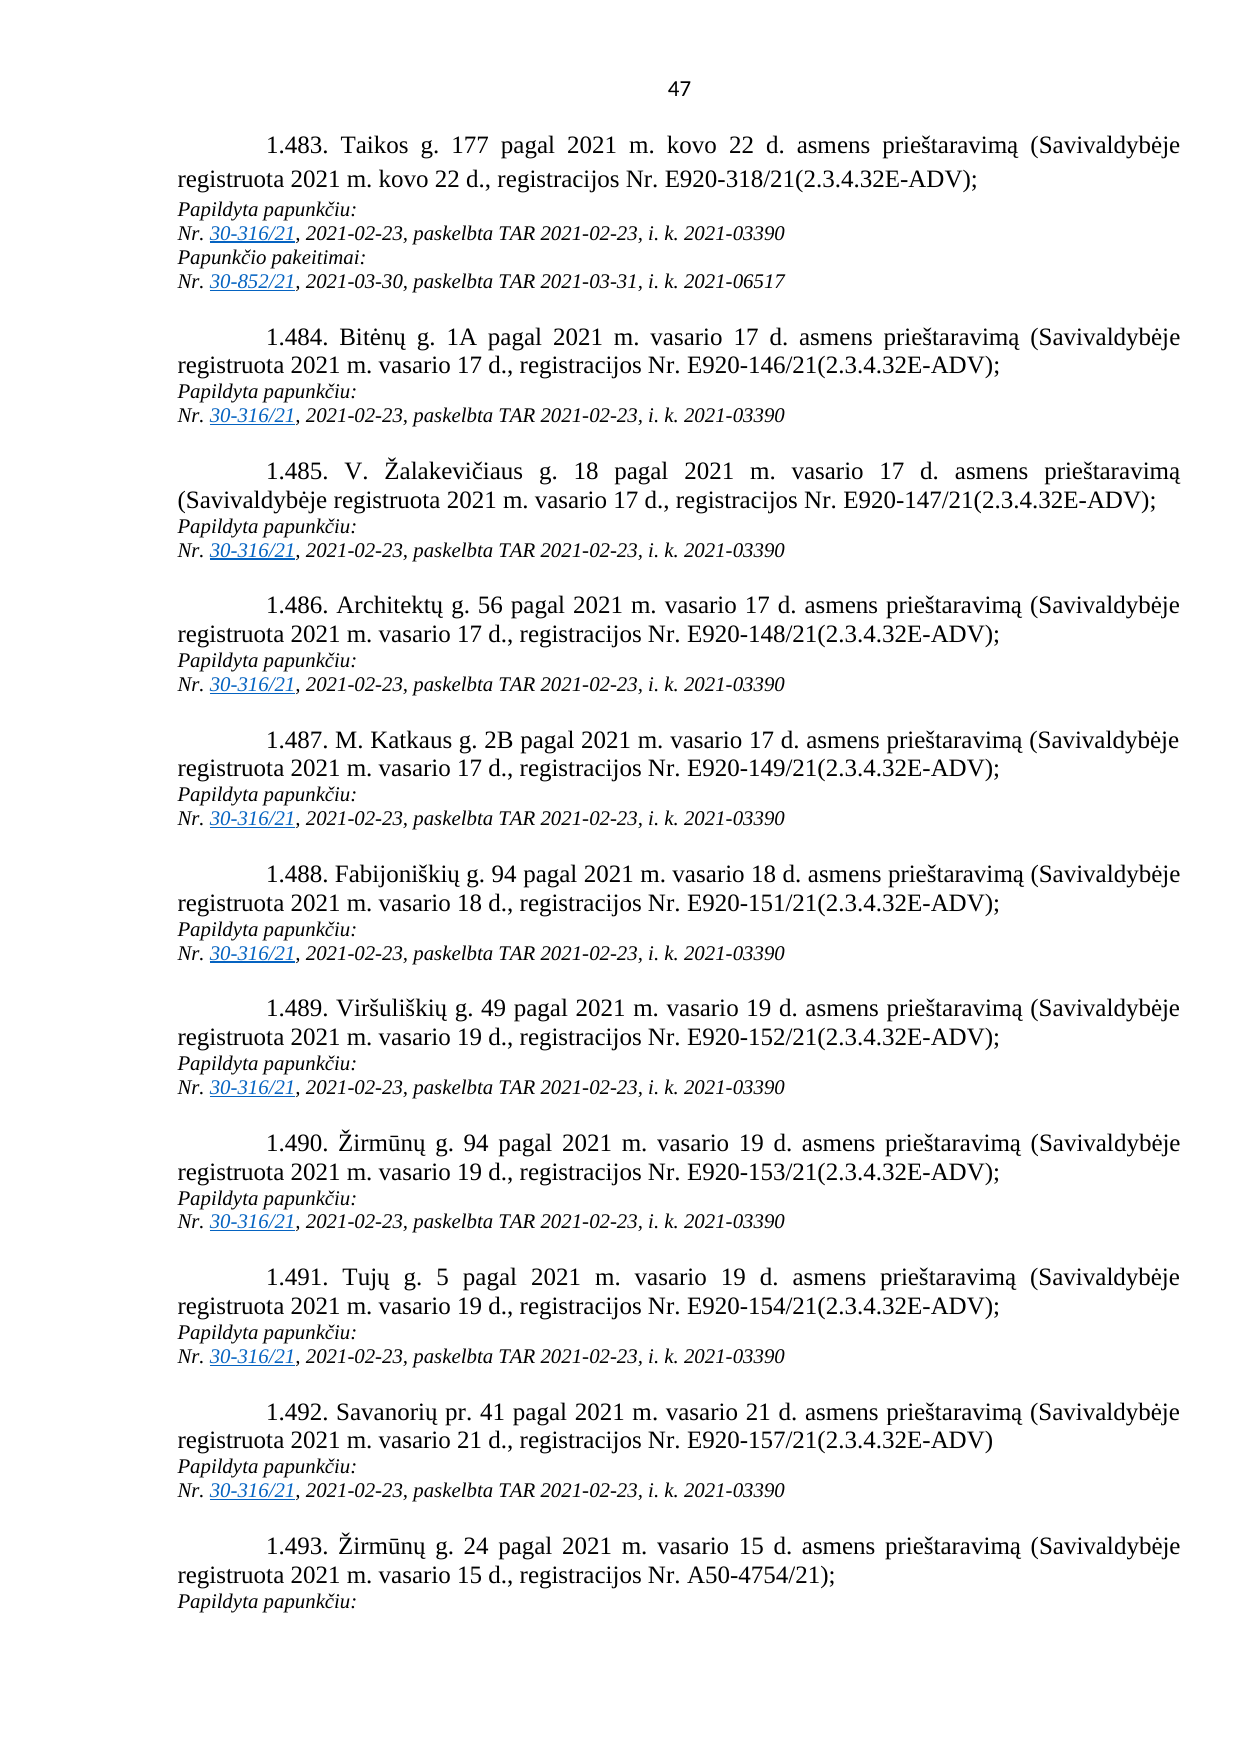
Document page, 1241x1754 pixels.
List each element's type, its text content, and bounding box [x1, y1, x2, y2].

text Papildyta papunkčiu: [177, 197, 1181, 221]
text 1.483. Taikos g. 177 pagal 2021 m. kovo 22 d. asmens prieštaravimą (Savivaldybėje registruota 2021 m. kovo 22 d., registracijos Nr. E920-318/21(2.3.4.32E-ADV); [177, 131, 1181, 192]
text Papildyta papunkčiu: [177, 1185, 1181, 1209]
text Nr. 30-316/21, 2021-02-23, paskelbta TAR 2021-02-23, i. k. 2021-03390 [177, 1075, 1181, 1099]
text Papildyta papunkčiu: [177, 1588, 1181, 1613]
text 1.486. Architektų g. 56 pagal 2021 m. vasario 17 d. asmens prieštaravimą (Savivaldybėje registruota 2021 m. vasario 17 d., registracijos Nr. E920-148/21(2.3.4.32E-ADV); [177, 590, 1181, 648]
text 1.485. V. Žalakevičiaus g. 18 pagal 2021 m. vasario 17 d. asmens prieštaravimą (Savivaldybėje registruota 2021 m. vasario 17 d., registracijos Nr. E920-147/21(2.3.4.32E-ADV); [177, 456, 1181, 513]
text Nr. 30-316/21, 2021-02-23, paskelbta TAR 2021-02-23, i. k. 2021-03390 [177, 221, 1181, 245]
text Nr. 30-316/21, 2021-02-23, paskelbta TAR 2021-02-23, i. k. 2021-03390 [177, 1478, 1181, 1502]
text Nr. 30-316/21, 2021-02-23, paskelbta TAR 2021-02-23, i. k. 2021-03390 [177, 672, 1181, 696]
text 1.491. Tujų g. 5 pagal 2021 m. vasario 19 d. asmens prieštaravimą (Savivaldybėje registruota 2021 m. vasario 19 d., registracijos Nr. E920-154/21(2.3.4.32E-ADV); [177, 1262, 1181, 1320]
text Papildyta papunkčiu: [177, 782, 1181, 806]
text 1.487. M. Katkaus g. 2B pagal 2021 m. vasario 17 d. asmens prieštaravimą (Savivaldybėje registruota 2021 m. vasario 17 d., registracijos Nr. E920-149/21(2.3.4.32E-ADV); [177, 725, 1181, 782]
text 1.484. Bitėnų g. 1A pagal 2021 m. vasario 17 d. asmens prieštaravimą (Savivaldybėje registruota 2021 m. vasario 17 d., registracijos Nr. E920-146/21(2.3.4.32E-ADV); [177, 322, 1181, 379]
text Papildyta papunkčiu: [177, 648, 1181, 672]
text Papildyta papunkčiu: [177, 513, 1181, 538]
text Papildyta papunkčiu: [177, 917, 1181, 941]
text 1.492. Savanorių pr. 41 pagal 2021 m. vasario 21 d. asmens prieštaravimą (Savivaldybėje registruota 2021 m. vasario 21 d., registracijos Nr. E920-157/21(2.3.4.32E-ADV) [177, 1397, 1181, 1454]
text Nr. 30-316/21, 2021-02-23, paskelbta TAR 2021-02-23, i. k. 2021-03390 [177, 1209, 1181, 1233]
text Nr. 30-316/21, 2021-02-23, paskelbta TAR 2021-02-23, i. k. 2021-03390 [177, 941, 1181, 965]
text Nr. 30-316/21, 2021-02-23, paskelbta TAR 2021-02-23, i. k. 2021-03390 [177, 403, 1181, 427]
text 1.489. Viršuliškių g. 49 pagal 2021 m. vasario 19 d. asmens prieštaravimą (Savivaldybėje registruota 2021 m. vasario 19 d., registracijos Nr. E920-152/21(2.3.4.32E-ADV); [177, 993, 1181, 1051]
text Papildyta papunkčiu: [177, 379, 1181, 403]
text 1.490. Žirmūnų g. 94 pagal 2021 m. vasario 19 d. asmens prieštaravimą (Savivaldybėje registruota 2021 m. vasario 19 d., registracijos Nr. E920-153/21(2.3.4.32E-ADV); [177, 1128, 1181, 1185]
text Nr. 30-316/21, 2021-02-23, paskelbta TAR 2021-02-23, i. k. 2021-03390 [177, 806, 1181, 830]
text 1.493. Žirmūnų g. 24 pagal 2021 m. vasario 15 d. asmens prieštaravimą (Savivaldybėje registruota 2021 m. vasario 15 d., registracijos Nr. A50-4754/21); [177, 1531, 1181, 1588]
text Nr. 30-852/21, 2021-03-30, paskelbta TAR 2021-03-31, i. k. 2021-06517 [177, 269, 1181, 293]
text Papunkčio pakeitimai: [177, 245, 1181, 269]
text Papildyta papunkčiu: [177, 1454, 1181, 1478]
text Papildyta papunkčiu: [177, 1051, 1181, 1075]
text 1.488. Fabijoniškių g. 94 pagal 2021 m. vasario 18 d. asmens prieštaravimą (Savivaldybėje registruota 2021 m. vasario 18 d., registracijos Nr. E920-151/21(2.3.4.32E-ADV); [177, 859, 1181, 917]
text Nr. 30-316/21, 2021-02-23, paskelbta TAR 2021-02-23, i. k. 2021-03390 [177, 1344, 1181, 1368]
text Nr. 30-316/21, 2021-02-23, paskelbta TAR 2021-02-23, i. k. 2021-03390 [177, 538, 1181, 562]
text Papildyta papunkčiu: [177, 1320, 1181, 1344]
